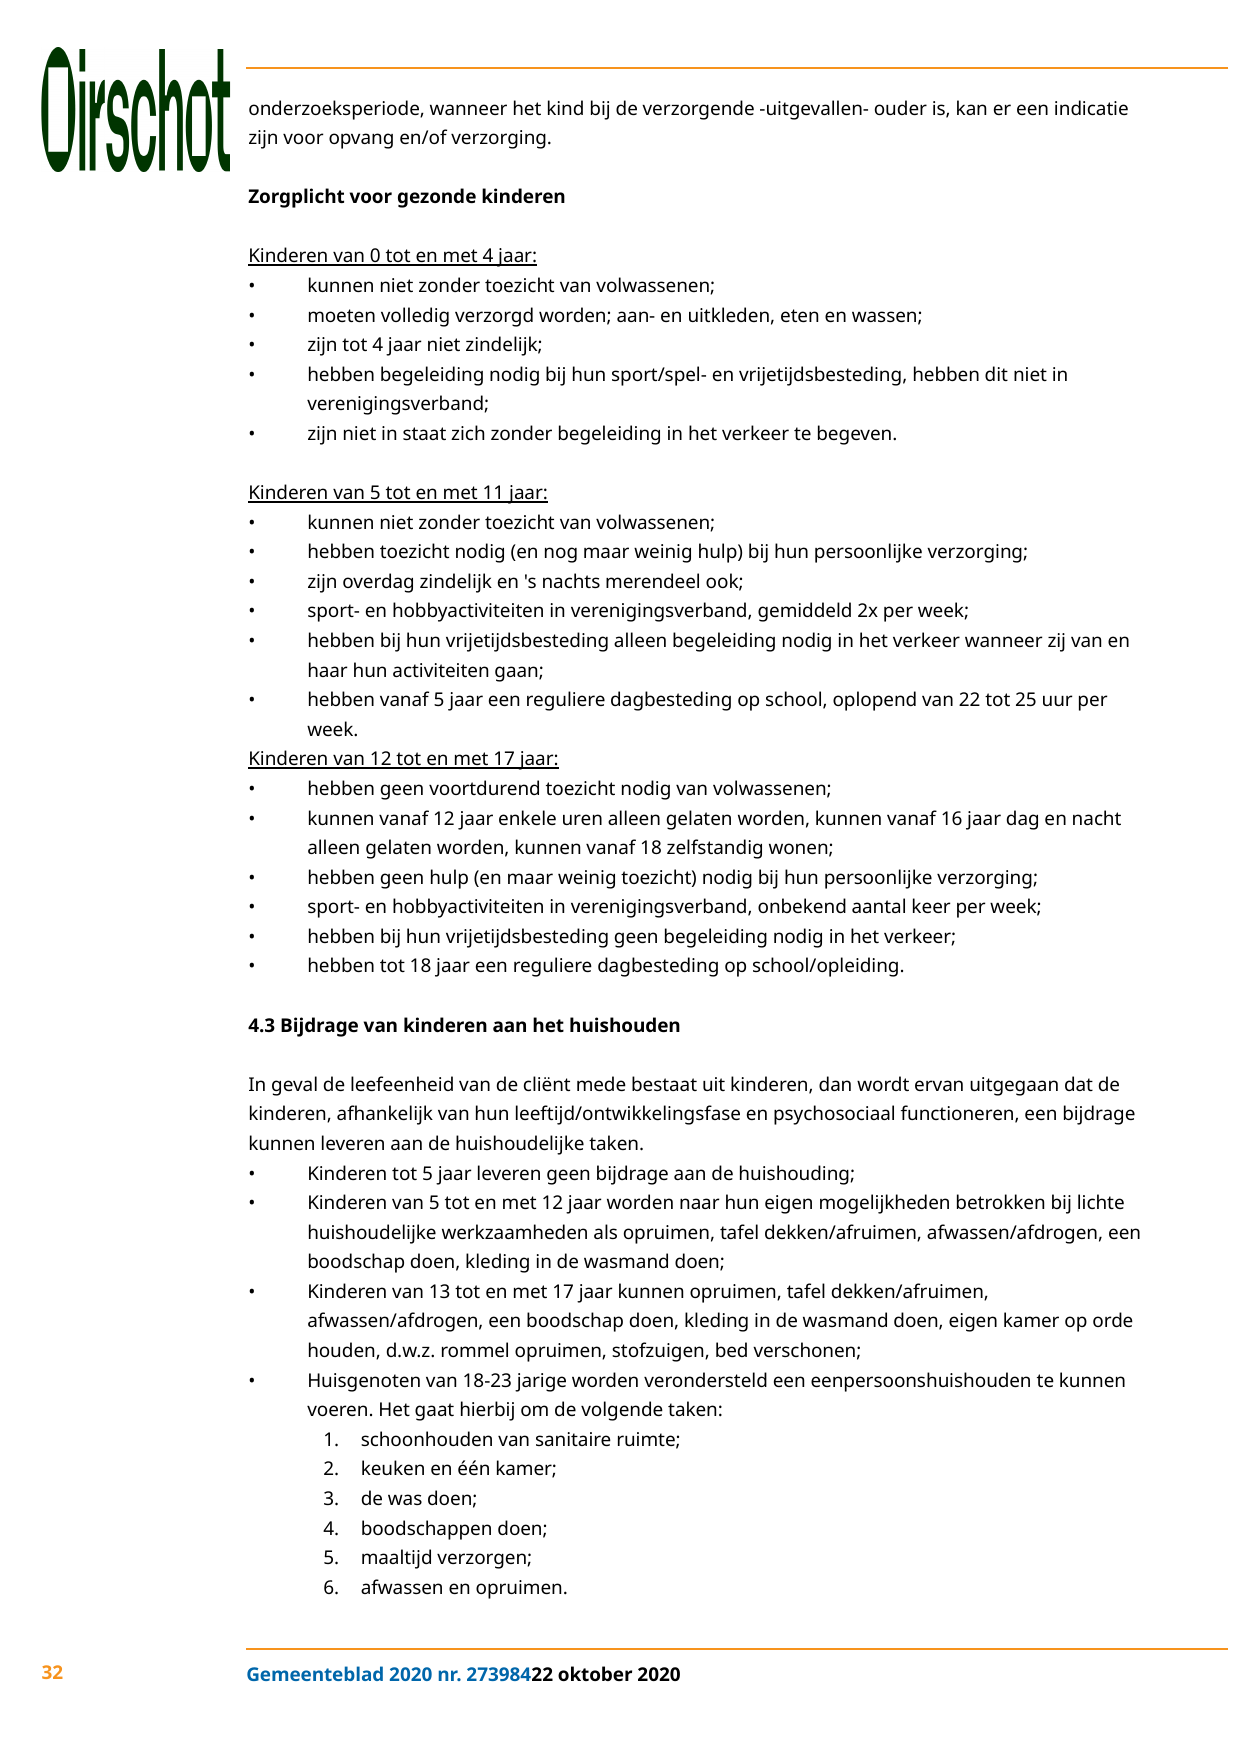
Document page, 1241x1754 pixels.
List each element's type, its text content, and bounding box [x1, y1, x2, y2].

list hebben tot 18 jaar een reguliere dagbesteding op school/opleiding. [248, 953, 1152, 978]
list afwassen en opruimen. [323, 1574, 1152, 1600]
list moeten volledig verzorgd worden; aan- en uitkleden, eten en wassen; [248, 302, 1152, 328]
list kunnen vanaf 12 jaar enkele uren alleen gelaten worden, kunnen vanaf 16 jaar dag en nacht alleen gelaten worden, kunnen vanaf 18 zelfstandig wonen; [248, 805, 1152, 860]
text Zorgplicht voor gezonde kinderen [248, 183, 1152, 209]
text Kinderen van 12 tot en met 17 jaar: [248, 746, 1152, 771]
list Huisgenoten van 18-23 jarige worden verondersteld een eenpersoonshuishouden te kunnen voeren. Het gaat hierbij om de volgende taken: [248, 1367, 1152, 1422]
list zijn overdag zindelijk en 's nachts merendeel ook; [248, 568, 1152, 594]
text 4.3 Bijdrage van kinderen aan het huishouden [248, 1012, 1152, 1038]
list zijn niet in staat zich zonder begeleiding in het verkeer te begeven. [248, 420, 1152, 446]
list sport- en hobbyactiviteiten in verenigingsverband, gemiddeld 2x per week; [248, 598, 1152, 623]
list Kinderen tot 5 jaar leveren geen bijdrage aan de huishouding; [248, 1160, 1152, 1186]
text onderzoeksperiode, wanneer het kind bij de verzorgende -uitgevallen- ouder is, kan er een indicatie zijn voor opvang en/of verzorging. [248, 95, 1152, 150]
text Kinderen van 0 tot en met 4 jaar: [248, 243, 1152, 268]
list hebben bij hun vrijetijdsbesteding geen begeleiding nodig in het verkeer; [248, 923, 1152, 949]
picture [41, 47, 231, 172]
list hebben geen voortdurend toezicht nodig van volwassenen; [248, 775, 1152, 801]
list hebben vanaf 5 jaar een reguliere dagbesteding op school, oplopend van 22 tot 25 uur per week. [248, 686, 1152, 742]
list kunnen niet zonder toezicht van volwassenen; [248, 509, 1152, 535]
list zijn tot 4 jaar niet zindelijk; [248, 331, 1152, 357]
list hebben geen hulp (en maar weinig toezicht) nodig bij hun persoonlijke verzorging; [248, 864, 1152, 890]
list schoonhouden van sanitaire ruimte; [323, 1426, 1152, 1452]
text In geval de leefeenheid van de cliënt mede bestaat uit kinderen, dan wordt ervan uitgegaan dat de kinderen, afhankelijk van hun leeftijd/ontwikkelingsfase en psychosociaal functioneren, een bijdrage kunnen leveren aan de huishoudelijke taken. [248, 1071, 1152, 1156]
text Kinderen van 5 tot en met 11 jaar: [248, 479, 1152, 505]
list boodschappen doen; [323, 1515, 1152, 1541]
list hebben begeleiding nodig bij hun sport/spel- en vrijetijdsbesteding, hebben dit niet in verenigingsverband; [248, 361, 1152, 416]
list hebben bij hun vrijetijdsbesteding alleen begeleiding nodig in het verkeer wanneer zij van en haar hun activiteiten gaan; [248, 627, 1152, 683]
list Kinderen van 13 tot en met 17 jaar kunnen opruimen, tafel dekken/afruimen, afwassen/afdrogen, een boodschap doen, kleding in de wasmand doen, eigen kamer op orde houden, d.w.z. rommel opruimen, stofzuigen, bed verschonen; [248, 1278, 1152, 1363]
list hebben toezicht nodig (en nog maar weinig hulp) bij hun persoonlijke verzorging; [248, 538, 1152, 564]
list sport- en hobbyactiviteiten in verenigingsverband, onbekend aantal keer per week; [248, 893, 1152, 919]
list de was doen; [323, 1485, 1152, 1511]
list Kinderen van 5 tot en met 12 jaar worden naar hun eigen mogelijkheden betrokken bij lichte huishoudelijke werkzaamheden als opruimen, tafel dekken/afruimen, afwassen/afdrogen, een boodschap doen, kleding in de wasmand doen; [248, 1189, 1152, 1274]
list keuken en één kamer; [323, 1456, 1152, 1481]
list kunnen niet zonder toezicht van volwassenen; [248, 272, 1152, 298]
list maaltijd verzorgen; [323, 1544, 1152, 1570]
